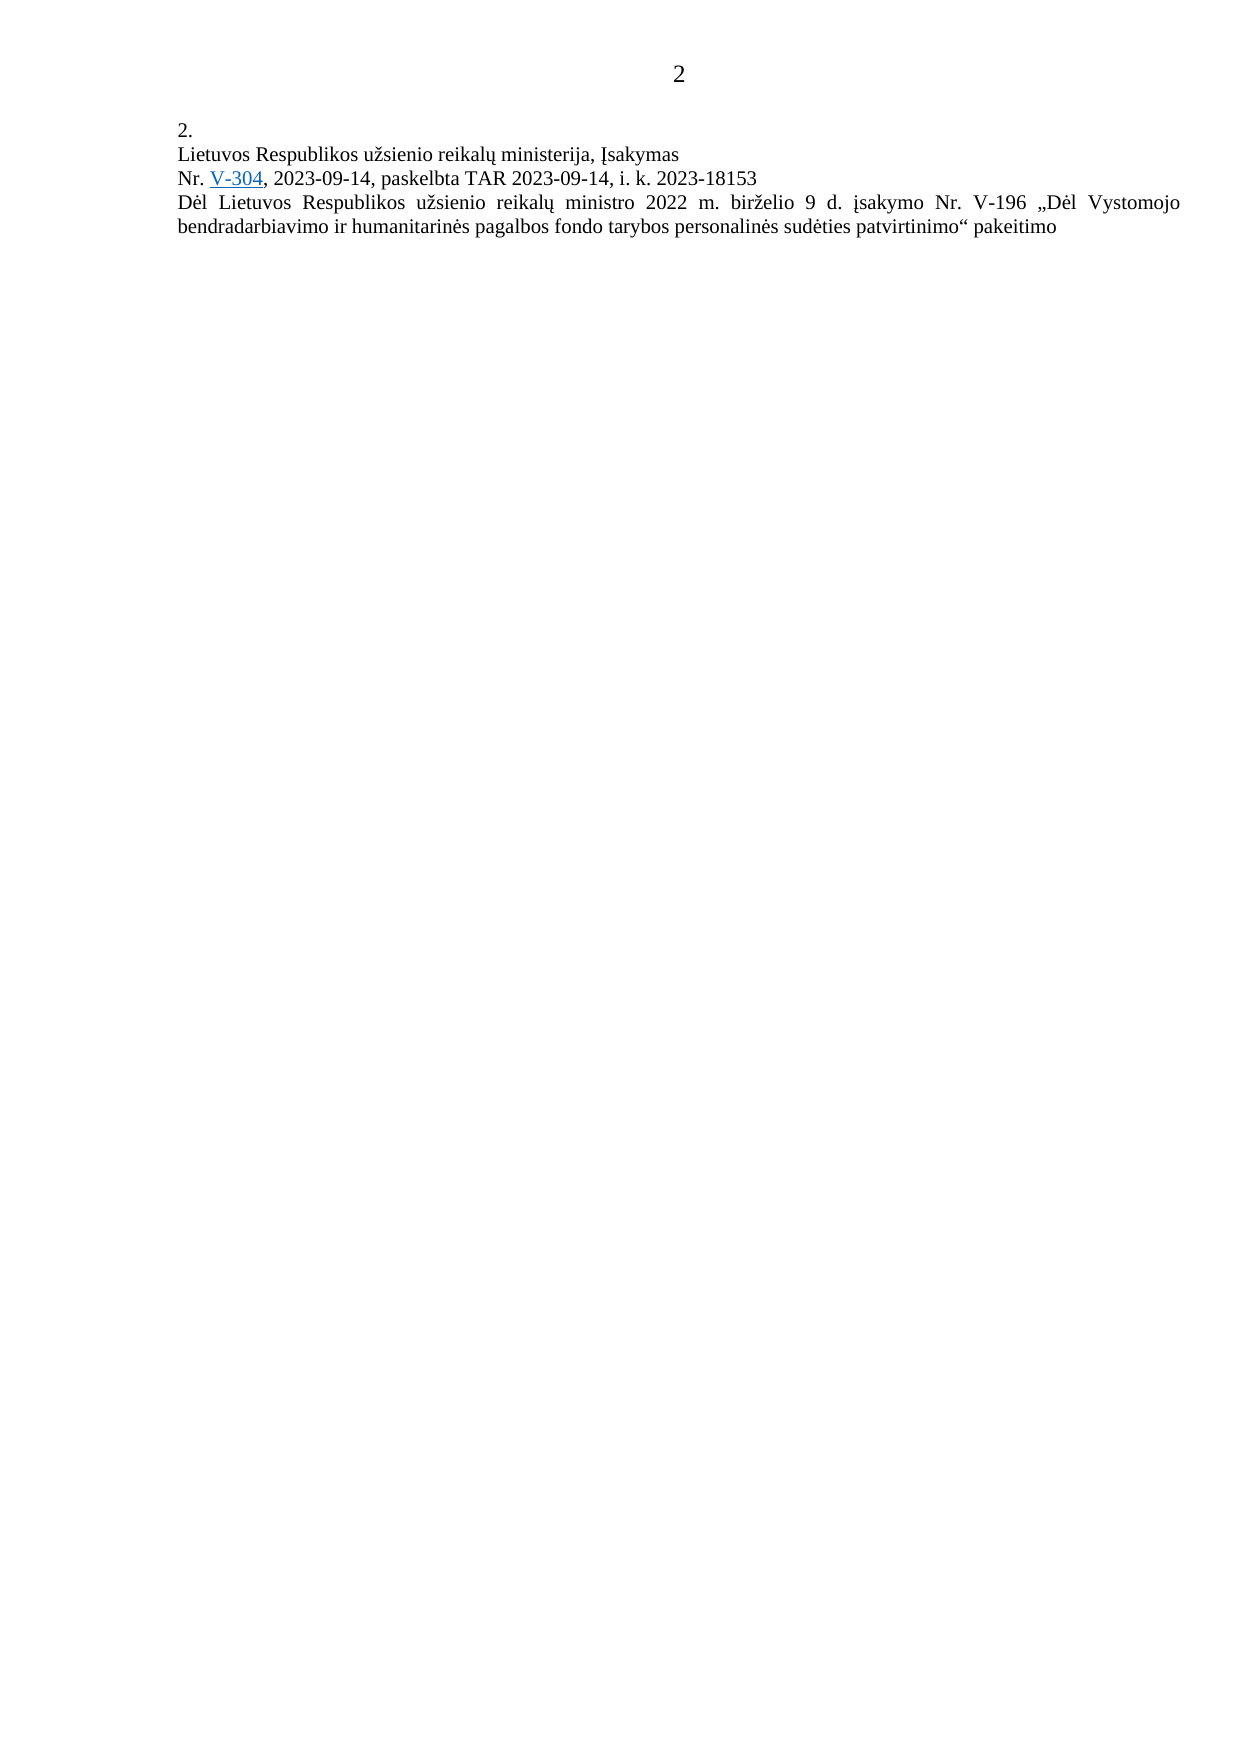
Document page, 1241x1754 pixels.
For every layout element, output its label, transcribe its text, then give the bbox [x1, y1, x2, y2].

text Nr. V-304, 2023-09-14, paskelbta TAR 2023-09-14, i. k. 2023-18153 [177, 166, 1181, 190]
text Dėl Lietuvos Respublikos užsienio reikalų ministro 2022 m. birželio 9 d. įsakymo Nr. V-196 „Dėl Vystomojo bendradarbiavimo ir humanitarinės pagalbos fondo tarybos personalinės sudėties patvirtinimo“ pakeitimo [177, 190, 1181, 238]
text 2. [177, 118, 1181, 142]
text Lietuvos Respublikos užsienio reikalų ministerija, Įsakymas [177, 142, 1181, 166]
